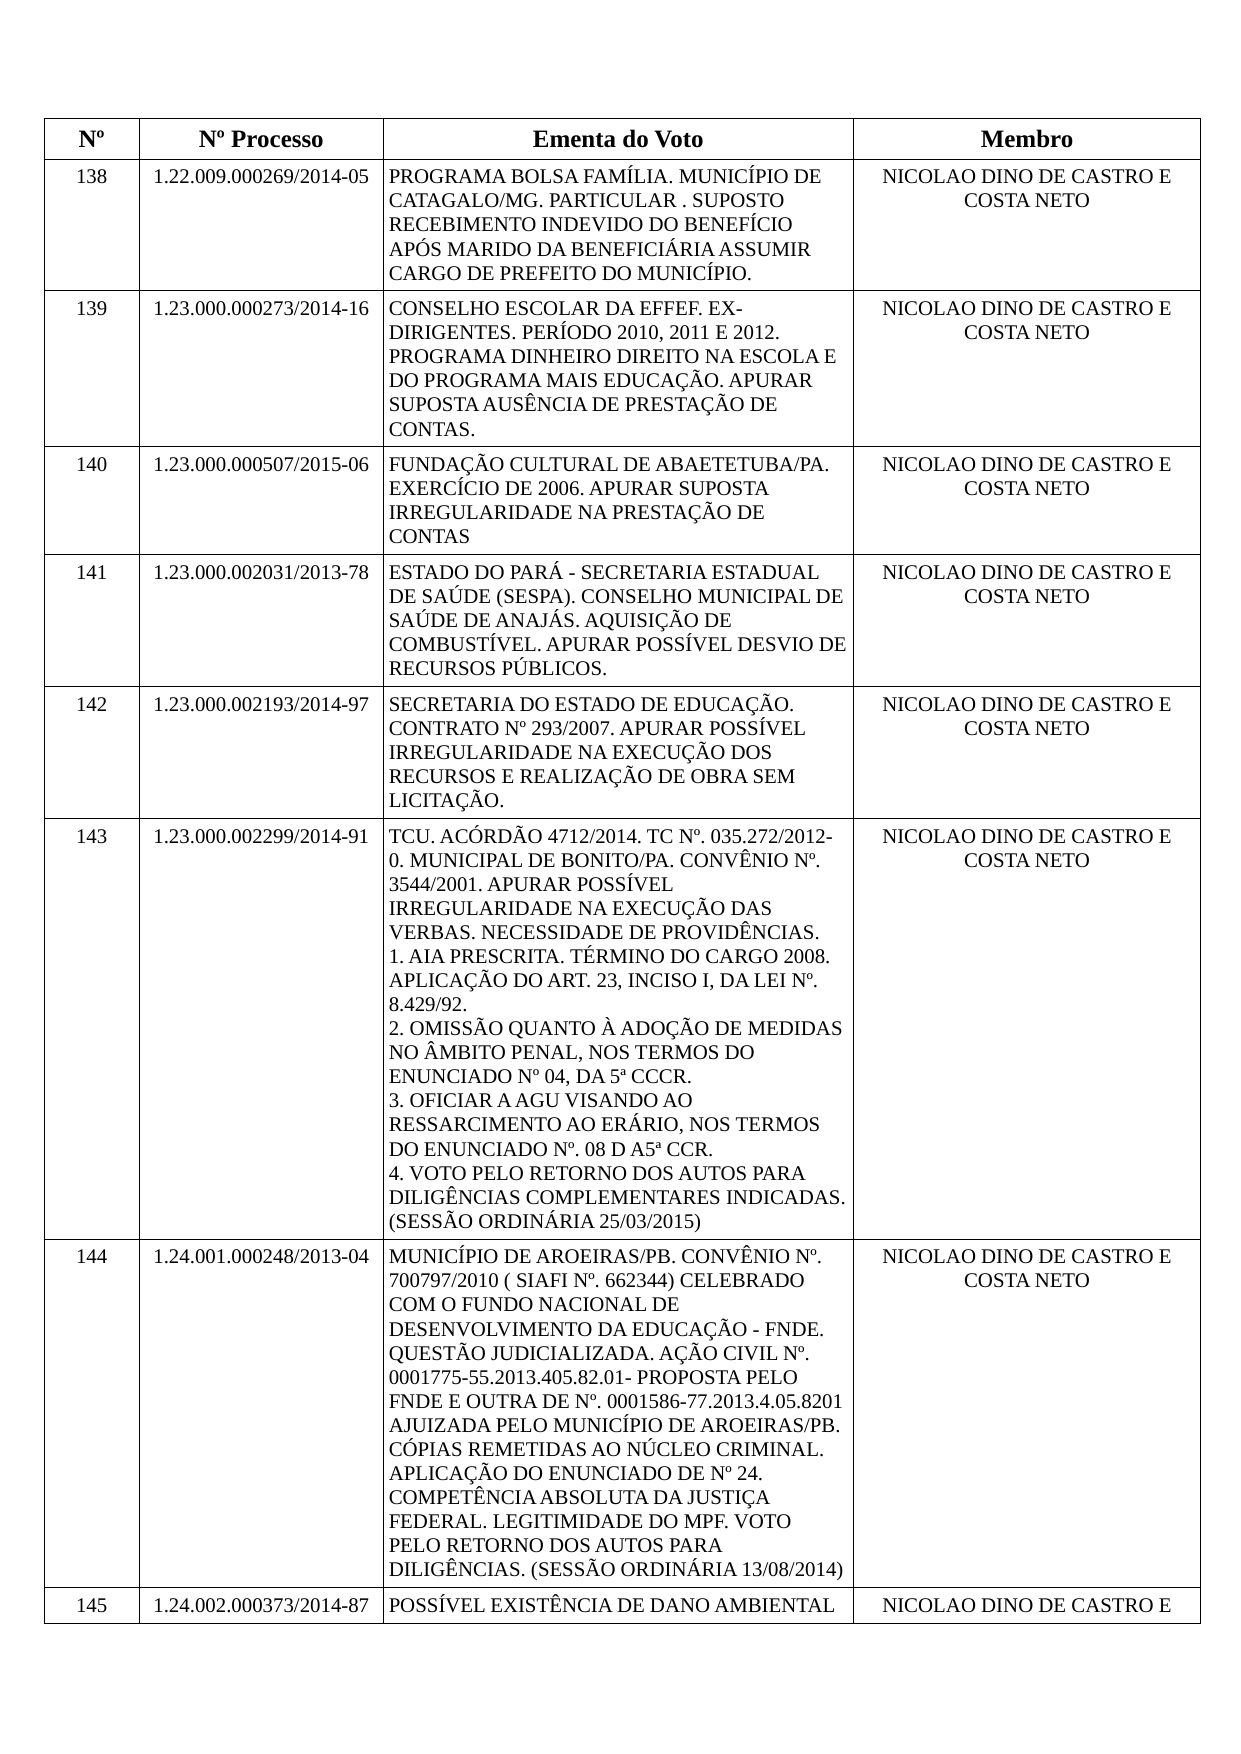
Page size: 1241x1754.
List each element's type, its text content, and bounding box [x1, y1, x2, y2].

table_cell NICOLAO DINO DE CASTRO E [854, 1588, 1200, 1622]
table_cell 138 [45, 160, 139, 290]
table_cell 1.24.002.000373/2014-87 [140, 1588, 383, 1622]
table_cell SECRETARIA DO ESTADO DE EDUCAÇÃO. CONTRATO Nº 293/2007. APURAR POSSÍVEL IRREGULARIDADE NA EXECUÇÃO DOS RECURSOS E REALIZAÇÃO DE OBRA SEM LICITAÇÃO. [384, 687, 853, 818]
table_cell 1.23.000.002193/2014-97 [140, 687, 383, 818]
table_cell 1.23.000.000273/2014-16 [140, 291, 383, 446]
table_header Nº Processo [140, 119, 383, 158]
table_cell POSSÍVEL EXISTÊNCIA DE DANO AMBIENTAL [384, 1588, 853, 1622]
table_cell 142 [45, 687, 139, 818]
table_cell NICOLAO DINO DE CASTRO E COSTA NETO [854, 447, 1200, 554]
table_cell NICOLAO DINO DE CASTRO E COSTA NETO [854, 555, 1200, 686]
table_cell NICOLAO DINO DE CASTRO E COSTA NETO [854, 687, 1200, 818]
table_header Membro [854, 119, 1200, 158]
table_cell 145 [45, 1588, 139, 1622]
table_cell ESTADO DO PARÁ - SECRETARIA ESTADUAL DE SAÚDE (SESPA). CONSELHO MUNICIPAL DE SAÚDE DE ANAJÁS. AQUISIÇÃO DE COMBUSTÍVEL. APURAR POSSÍVEL DESVIO DE RECURSOS PÚBLICOS. [384, 555, 853, 686]
table_cell 141 [45, 555, 139, 686]
table_cell 1.24.001.000248/2013-04 [140, 1240, 383, 1587]
table_cell 1.23.000.002299/2014-91 [140, 819, 383, 1238]
table_cell 139 [45, 291, 139, 446]
table_cell NICOLAO DINO DE CASTRO E COSTA NETO [854, 1240, 1200, 1587]
table_cell NICOLAO DINO DE CASTRO E COSTA NETO [854, 291, 1200, 446]
table_cell FUNDAÇÃO CULTURAL DE ABAETETUBA/PA. EXERCÍCIO DE 2006. APURAR SUPOSTA IRREGULARIDADE NA PRESTAÇÃO DE CONTAS [384, 447, 853, 554]
table_header Nº [45, 119, 139, 158]
table_cell PROGRAMA BOLSA FAMÍLIA. MUNICÍPIO DE CATAGALO/MG. PARTICULAR . SUPOSTO RECEBIMENTO INDEVIDO DO BENEFÍCIO APÓS MARIDO DA BENEFICIÁRIA ASSUMIR CARGO DE PREFEITO DO MUNICÍPIO. [384, 160, 853, 290]
table_cell TCU. ACÓRDÃO 4712/2014. TC Nº. 035.272/2012-0. MUNICIPAL DE BONITO/PA. CONVÊNIO Nº. 3544/2001. APURAR POSSÍVEL IRREGULARIDADE NA EXECUÇÃO DAS VERBAS. NECESSIDADE DE PROVIDÊNCIAS. 1. AIA PRESCRITA. TÉRMINO DO CARGO 2008. APLICAÇÃO DO ART. 23, INCISO I, DA LEI Nº. 8.429/92. 2. OMISSÃO QUANTO À ADOÇÃO DE MEDIDAS NO ÂMBITO PENAL, NOS TERMOS DO ENUNCIADO Nº 04, DA 5ª CCCR. 3. OFICIAR A AGU VISANDO AO RESSARCIMENTO AO ERÁRIO, NOS TERMOS DO ENUNCIADO Nº. 08 D A5ª CCR. 4. VOTO PELO RETORNO DOS AUTOS PARA DILIGÊNCIAS COMPLEMENTARES INDICADAS. (SESSÃO ORDINÁRIA 25/03/2015) [384, 819, 853, 1238]
table_cell 1.23.000.002031/2013-78 [140, 555, 383, 686]
table_cell NICOLAO DINO DE CASTRO E COSTA NETO [854, 819, 1200, 1238]
table_cell CONSELHO ESCOLAR DA EFFEF. EX-DIRIGENTES. PERÍODO 2010, 2011 E 2012. PROGRAMA DINHEIRO DIREITO NA ESCOLA E DO PROGRAMA MAIS EDUCAÇÃO. APURAR SUPOSTA AUSÊNCIA DE PRESTAÇÃO DE CONTAS. [384, 291, 853, 446]
table_cell 1.23.000.000507/2015-06 [140, 447, 383, 554]
table_cell MUNICÍPIO DE AROEIRAS/PB. CONVÊNIO Nº. 700797/2010 ( SIAFI Nº. 662344) CELEBRADO COM O FUNDO NACIONAL DE DESENVOLVIMENTO DA EDUCAÇÃO - FNDE. QUESTÃO JUDICIALIZADA. AÇÃO CIVIL Nº. 0001775-55.2013.405.82.01- PROPOSTA PELO FNDE E OUTRA DE Nº. 0001586-77.2013.4.05.8201 AJUIZADA PELO MUNICÍPIO DE AROEIRAS/PB. CÓPIAS REMETIDAS AO NÚCLEO CRIMINAL. APLICAÇÃO DO ENUNCIADO DE Nº 24. COMPETÊNCIA ABSOLUTA DA JUSTIÇA FEDERAL. LEGITIMIDADE DO MPF. VOTO PELO RETORNO DOS AUTOS PARA DILIGÊNCIAS. (SESSÃO ORDINÁRIA 13/08/2014) [384, 1240, 853, 1587]
table_cell 144 [45, 1240, 139, 1587]
table_cell NICOLAO DINO DE CASTRO E COSTA NETO [854, 160, 1200, 290]
table_header Ementa do Voto [384, 119, 853, 158]
table_cell 140 [45, 447, 139, 554]
table_cell 1.22.009.000269/2014-05 [140, 160, 383, 290]
table_cell 143 [45, 819, 139, 1238]
